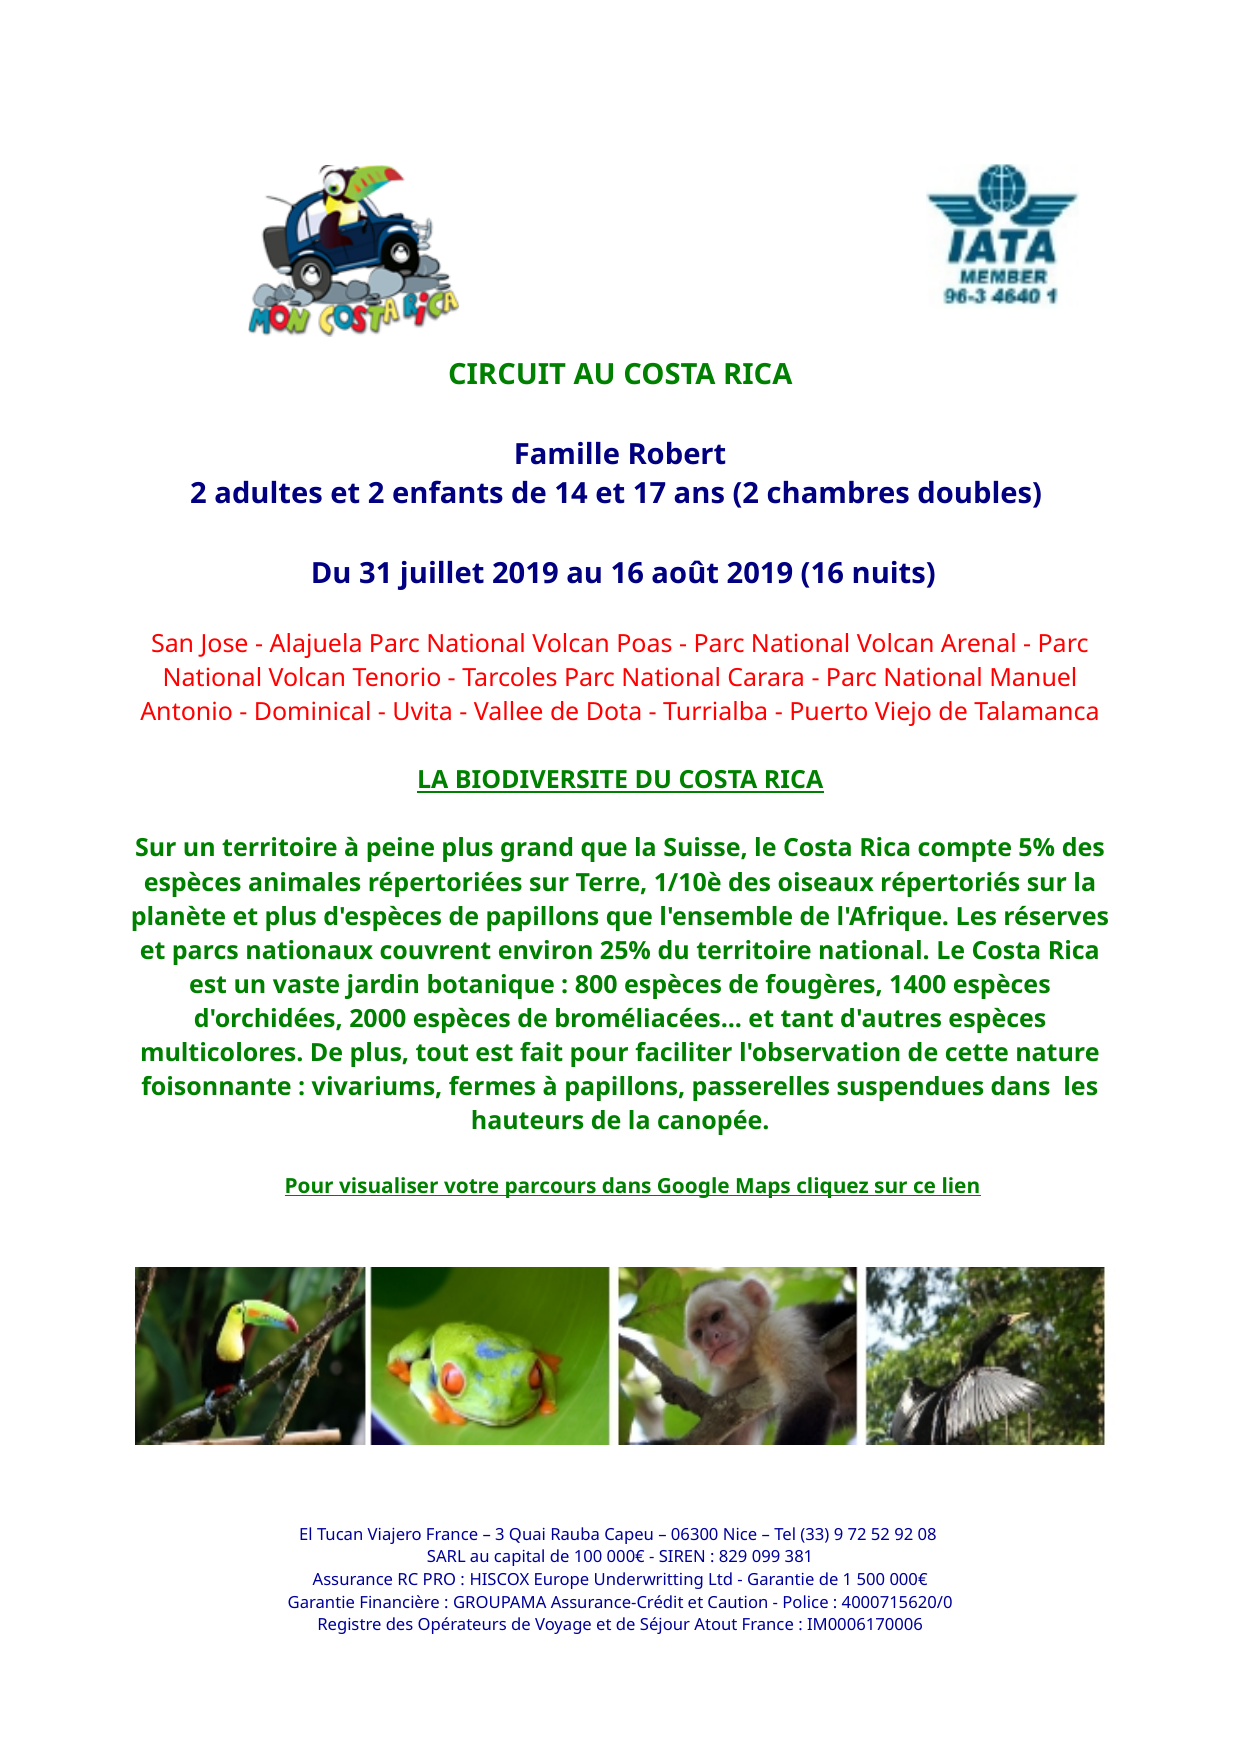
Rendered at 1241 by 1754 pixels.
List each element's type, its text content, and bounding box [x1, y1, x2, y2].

text Sur un territoire à peine plus grand que la Suisse, le Costa Rica compte 5% des espèces animales répertoriées sur Terre, 1/10è des oiseaux répertoriés sur la planète et plus d'espèces de papillons que l'ensemble de l'Afrique. Les réserves et parcs nationaux couvrent environ 25% du territoire national. Le Costa Rica est un vaste jardin botanique : 800 espèces de fougères, 1400 espèces d'orchidées, 2000 espèces de broméliacées... et tant d'autres espèces multicolores. De plus, tout est fait pour faciliter l'observation de cette nature foisonnante : vivariums, fermes à papillons, passerelles suspendues dans les hauteurs de la canopée. [118, 830, 1122, 1137]
table_header [118, 118, 620, 353]
picture [135, 1267, 1116, 1445]
text Famille Robert [118, 433, 1122, 473]
picture [248, 165, 460, 337]
text Du 31 juillet 2019 au 16 août 2019 (16 nuits) [118, 552, 1122, 592]
text CIRCUIT AU COSTA RICA [118, 353, 1122, 393]
text Pour visualiser votre parcours dans Google Maps cliquez sur ce lien [118, 1171, 1146, 1199]
text 2 adultes et 2 enfants de 14 et 17 ans (2 chambres doubles) [118, 473, 1122, 512]
text LA BIODIVERSITE DU COSTA RICA [118, 762, 1122, 796]
table_header [620, 118, 1122, 353]
picture [926, 164, 1080, 309]
text San Jose - Alajuela Parc National Volcan Poas - Parc National Volcan Arenal - Parc National Volcan Tenorio - Tarcoles Parc National Carara - Parc National Manuel Antonio - Dominical - Uvita - Vallee de Dota - Turrialba - Puerto Viejo de Talamanca [118, 626, 1122, 728]
